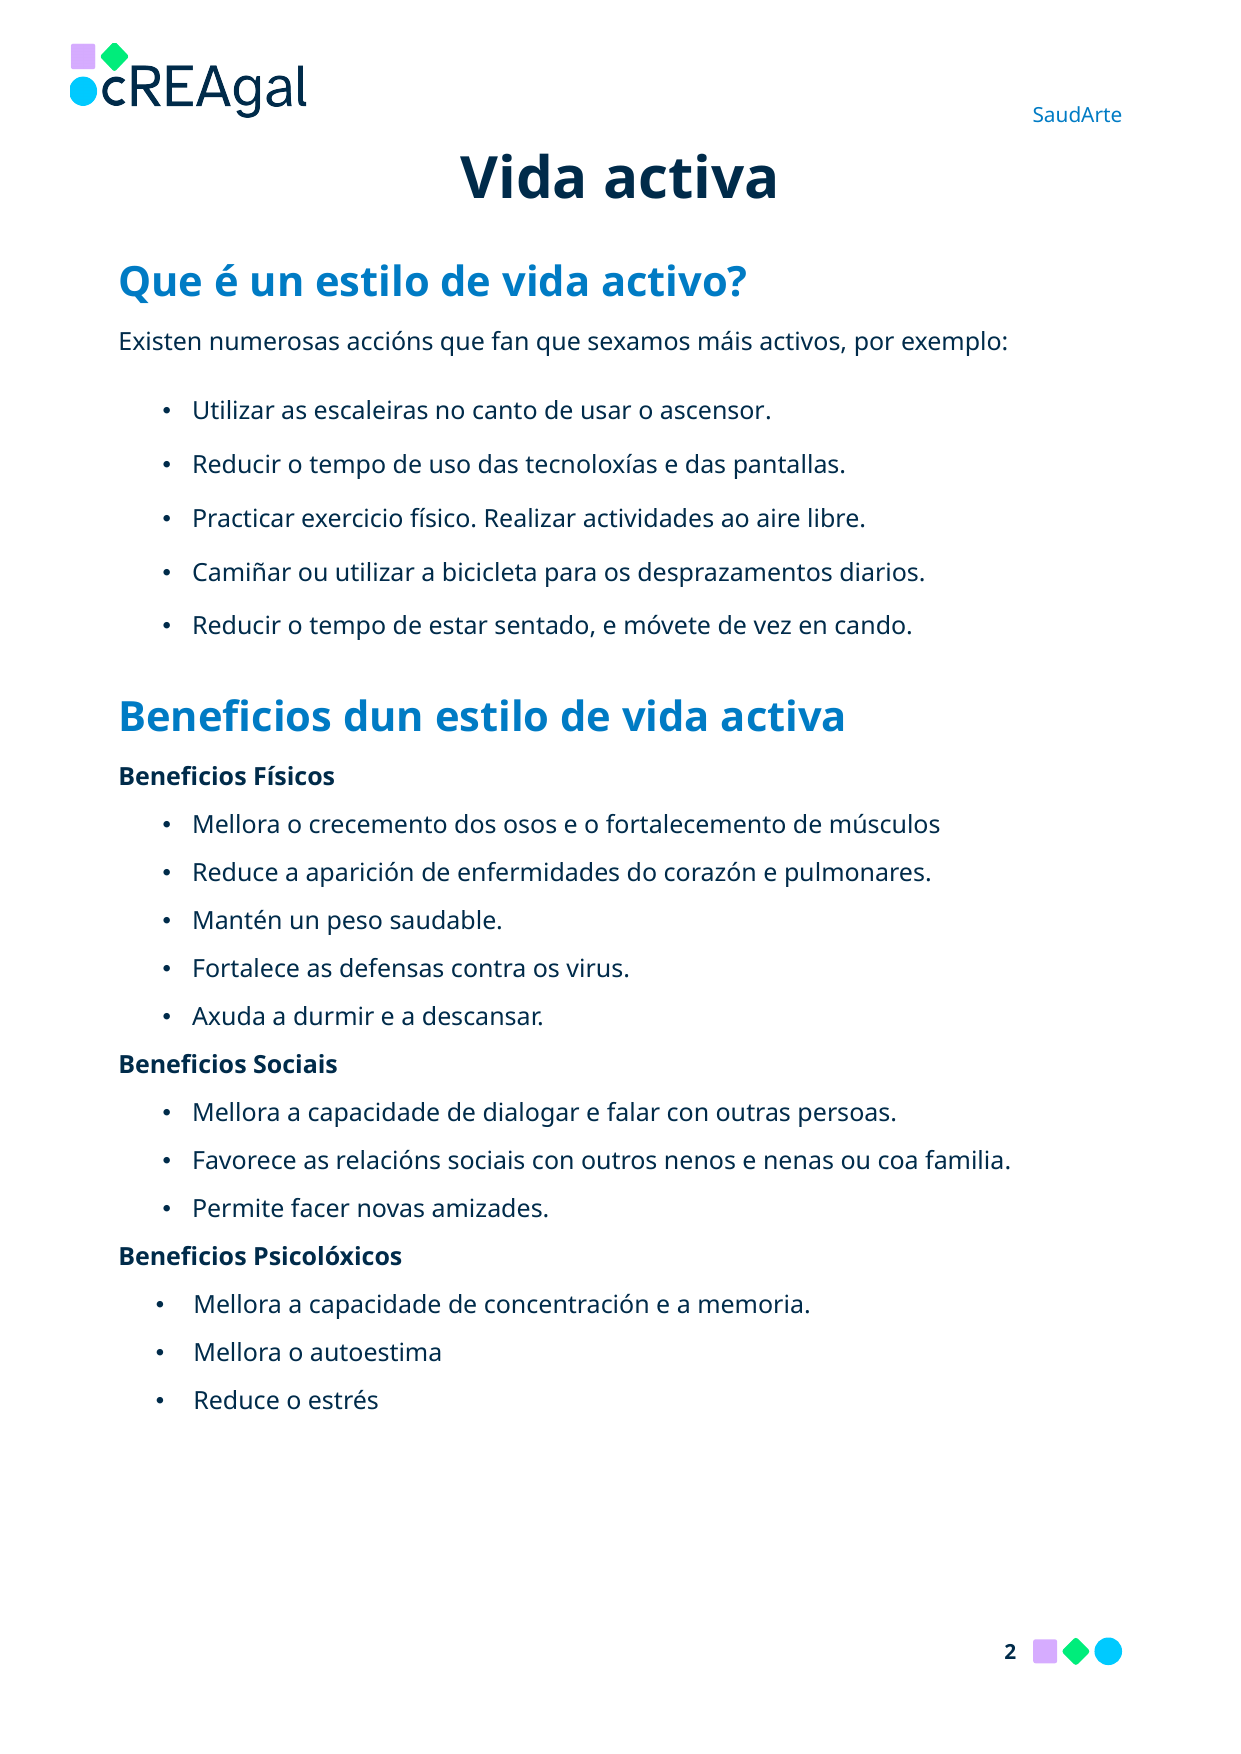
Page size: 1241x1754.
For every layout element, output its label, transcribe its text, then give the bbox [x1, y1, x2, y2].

list Axuda a durmir e a descansar. [162, 998, 1122, 1032]
list Mantén un peso saudable. [162, 902, 1122, 936]
text Beneficios Sociais [118, 1046, 1122, 1080]
list Mellora a capacidade de dialogar e falar con outras persoas. [162, 1094, 1122, 1128]
subtitle Que é un estilo de vida activo? [118, 252, 1122, 309]
list Fortalece as defensas contra os virus. [162, 950, 1122, 984]
list Reduce o estrés [156, 1382, 1122, 1417]
list Utilizar as escaleiras no canto de usar o ascensor. [162, 393, 1122, 427]
list Mellora o crecemento dos osos e o fortalecemento de músculos [162, 806, 1122, 840]
list Practicar exercicio físico. Realizar actividades ao aire libre. [162, 501, 1122, 534]
list Favorece as relacións sociais con outros nenos e nenas ou coa familia. [162, 1142, 1122, 1176]
list Camiñar ou utilizar a bicicleta para os desprazamentos diarios. [162, 554, 1122, 588]
subtitle Beneficios dun estilo de vida activa [118, 687, 1122, 743]
list Reducir o tempo de estar sentado, e móvete de vez en cando. [162, 608, 1122, 642]
list Mellora a capacidade de concentración e a memoria. [156, 1286, 1122, 1321]
picture [70, 43, 307, 118]
subtitle Vida activa [118, 136, 1122, 215]
text Beneficios Físicos [118, 758, 1122, 792]
text Beneficios Psicolóxicos [118, 1238, 1122, 1272]
list Reducir o tempo de uso das tecnoloxías e das pantallas. [162, 447, 1122, 481]
list Reduce a aparición de enfermidades do corazón e pulmonares. [162, 854, 1122, 888]
list Mellora o autoestima [156, 1334, 1122, 1368]
text Existen numerosas accións que fan que sexamos máis activos, por exemplo: [118, 324, 1122, 358]
list Permite facer novas amizades. [162, 1190, 1122, 1224]
